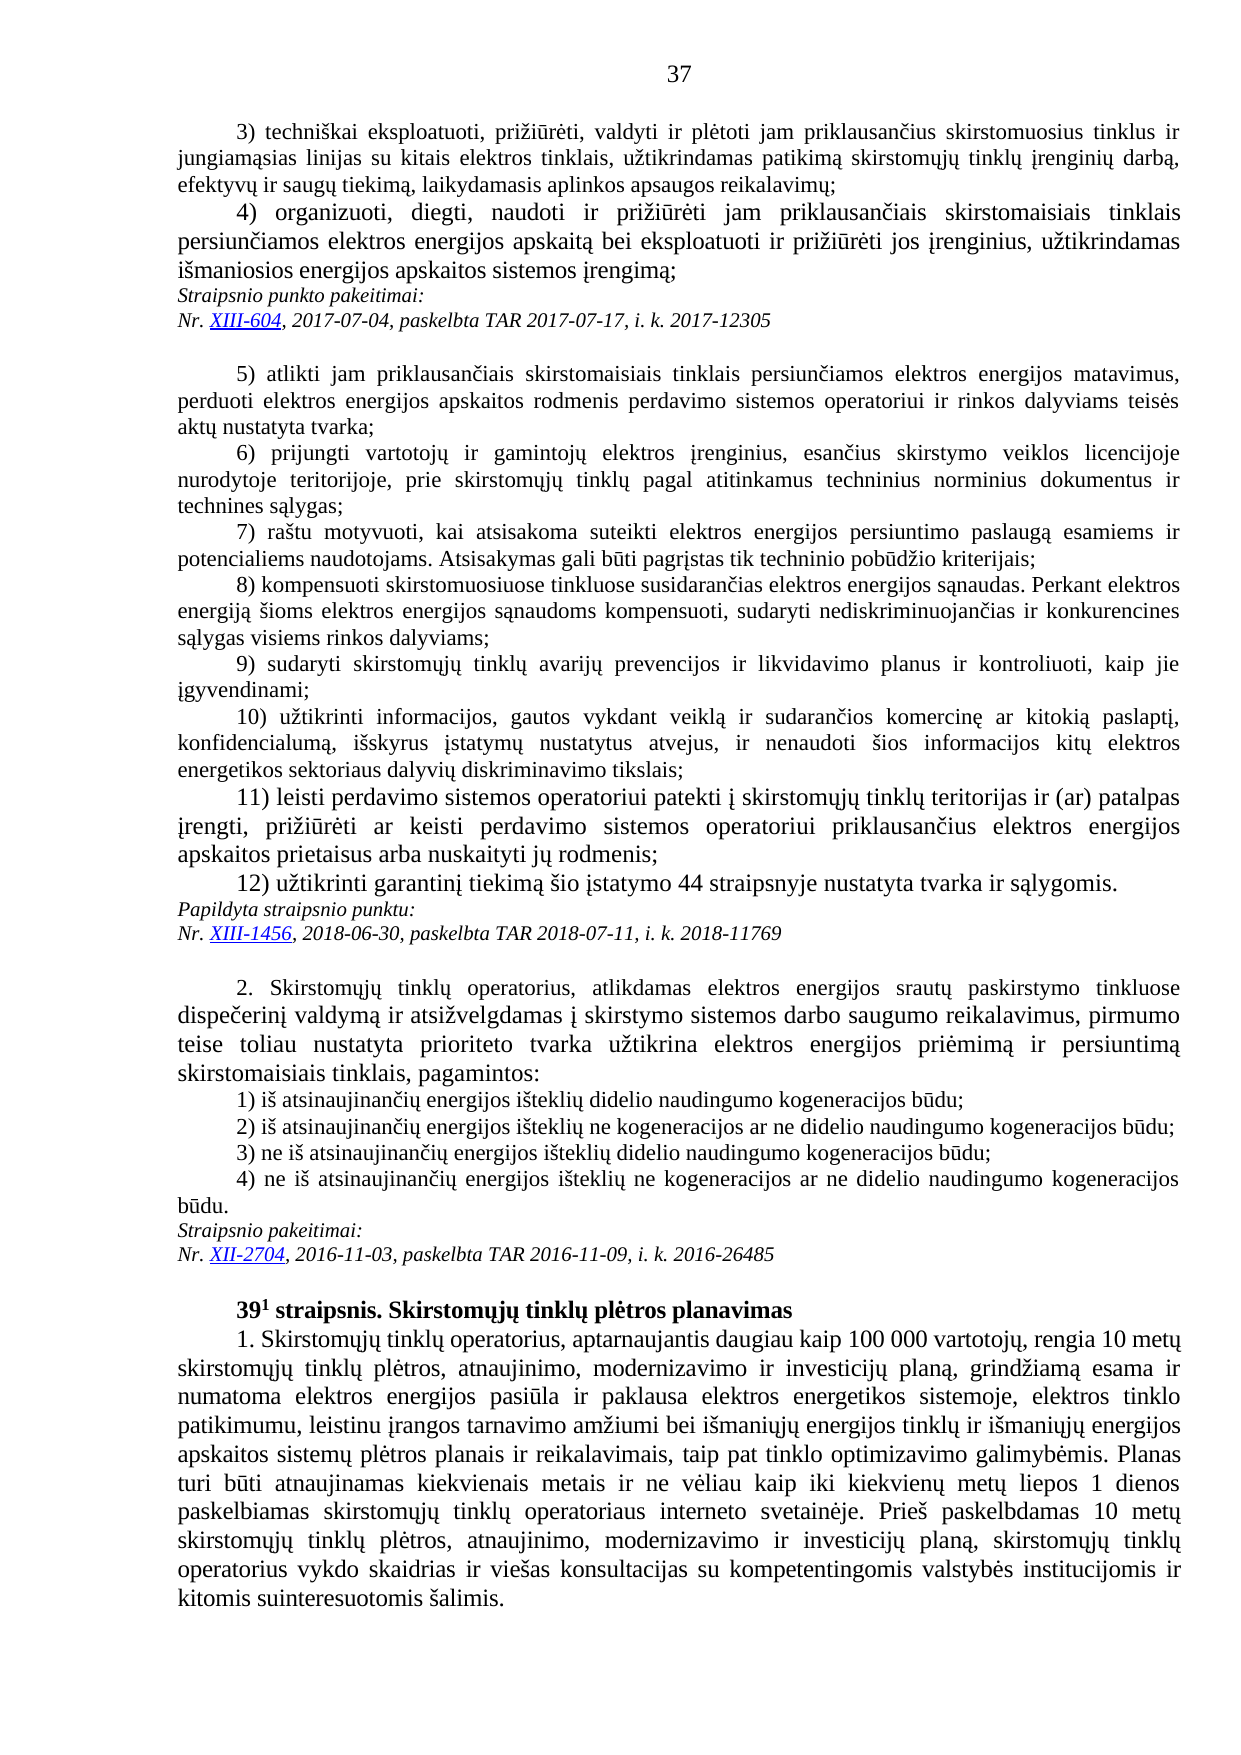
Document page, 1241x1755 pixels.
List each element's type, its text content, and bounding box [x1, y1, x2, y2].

text 2) iš atsinaujinančių energijos išteklių ne kogeneracijos ar ne didelio naudingumo kogeneracijos būdu; [177, 1113, 1181, 1139]
text 6) prijungti vartotojų ir gamintojų elektros įrenginius, esančius skirstymo veiklos licencijoje nurodytoje teritorijoje, prie skirstomųjų tinklų pagal atitinkamus techninius norminius dokumentus ir technines sąlygas; [177, 439, 1181, 518]
text 12) užtikrinti garantinį tiekimą šio įstatymo 44 straipsnyje nustatyta tvarka ir sąlygomis. [177, 868, 1181, 897]
text 1) iš atsinaujinančių energijos išteklių didelio naudingumo kogeneracijos būdu; [177, 1086, 1181, 1113]
text Straipsnio pakeitimai: [177, 1218, 1181, 1242]
text 4) organizuoti, diegti, naudoti ir prižiūrėti jam priklausančiais skirstomaisiais tinklais persiunčiamos elektros energijos apskaitą bei eksploatuoti ir prižiūrėti jos įrenginius, užtikrindamas išmaniosios energijos apskaitos sistemos įrengimą; [177, 197, 1181, 283]
text Nr. XII-2704, 2016-11-03, paskelbta TAR 2016-11-09, i. k. 2016-26485 [177, 1242, 1181, 1266]
text 2. Skirstomųjų tinklų operatorius, atlikdamas elektros energijos srautų paskirstymo tinkluose dispečerinį valdymą ir atsižvelgdamas į skirstymo sistemos darbo saugumo reikalavimus, pirmumo teise toliau nustatyta prioriteto tvarka užtikrina elektros energijos priėmimą ir persiuntimą skirstomaisiais tinklais, pagamintos: [177, 974, 1181, 1086]
text Nr. XIII-1456, 2018-06-30, paskelbta TAR 2018-07-11, i. k. 2018-11769 [177, 921, 1181, 945]
text Straipsnio punkto pakeitimai: [177, 283, 1181, 307]
text 4) ne iš atsinaujinančių energijos išteklių ne kogeneracijos ar ne didelio naudingumo kogeneracijos būdu. [177, 1166, 1181, 1218]
text 3) techniškai eksploatuoti, prižiūrėti, valdyti ir plėtoti jam priklausančius skirstomuosius tinklus ir jungiamąsias linijas su kitais elektros tinklais, užtikrindamas patikimą skirstomųjų tinklų įrenginių darbą, efektyvų ir saugų tiekimą, laikydamasis aplinkos apsaugos reikalavimų; [177, 118, 1181, 197]
text 1. Skirstomųjų tinklų operatorius, aptarnaujantis daugiau kaip 100 000 vartotojų, rengia 10 metų skirstomųjų tinklų plėtros, atnaujinimo, modernizavimo ir investicijų planą, grindžiamą esama ir numatoma elektros energijos pasiūla ir paklausa elektros energetikos sistemoje, elektros tinklo patikimumu, leistinu įrangos tarnavimo amžiumi bei išmaniųjų energijos tinklų ir išmaniųjų energijos apskaitos sistemų plėtros planais ir reikalavimais, taip pat tinklo optimizavimo galimybėmis. Planas turi būti atnaujinamas kiekvienais metais ir ne vėliau kaip iki kiekvienų metų liepos 1 dienos paskelbiamas skirstomųjų tinklų operatoriaus interneto svetainėje. Prieš paskelbdamas 10 metų skirstomųjų tinklų plėtros, atnaujinimo, modernizavimo ir investicijų planą, skirstomųjų tinklų operatorius vykdo skaidrias ir viešas konsultacijas su kompetentingomis valstybės institucijomis ir kitomis suinteresuotomis šalimis. [177, 1324, 1181, 1611]
text 3) ne iš atsinaujinančių energijos išteklių didelio naudingumo kogeneracijos būdu; [177, 1139, 1181, 1166]
text Nr. XIII-604, 2017-07-04, paskelbta TAR 2017-07-17, i. k. 2017-12305 [177, 307, 1181, 332]
text 11) leisti perdavimo sistemos operatoriui patekti į skirstomųjų tinklų teritorijas ir (ar) patalpas įrengti, prižiūrėti ar keisti perdavimo sistemos operatoriui priklausančius elektros energijos apskaitos prietaisus arba nuskaityti jų rodmenis; [177, 782, 1181, 868]
text 5) atlikti jam priklausančiais skirstomaisiais tinklais persiunčiamos elektros energijos matavimus, perduoti elektros energijos apskaitos rodmenis perdavimo sistemos operatoriui ir rinkos dalyviams teisės aktų nustatyta tvarka; [177, 360, 1181, 439]
text 8) kompensuoti skirstomuosiuose tinkluose susidarančias elektros energijos sąnaudas. Perkant elektros energiją šioms elektros energijos sąnaudoms kompensuoti, sudaryti nediskriminuojančias ir konkurencines sąlygas visiems rinkos dalyviams; [177, 571, 1181, 650]
text 7) raštu motyvuoti, kai atsisakoma suteikti elektros energijos persiuntimo paslaugą esamiems ir potencialiems naudotojams. Atsisakymas gali būti pagrįstas tik techninio pobūdžio kriterijais; [177, 518, 1181, 571]
text 10) užtikrinti informacijos, gautos vykdant veiklą ir sudarančios komercinę ar kitokią paslaptį, konfidencialumą, išskyrus įstatymų nustatytus atvejus, ir nenaudoti šios informacijos kitų elektros energetikos sektoriaus dalyvių diskriminavimo tikslais; [177, 703, 1181, 782]
text 9) sudaryti skirstomųjų tinklų avarijų prevencijos ir likvidavimo planus ir kontroliuoti, kaip jie įgyvendinami; [177, 650, 1181, 703]
text 391 straipsnis. Skirstomųjų tinklų plėtros planavimas [177, 1295, 1181, 1324]
text Papildyta straipsnio punktu: [177, 897, 1181, 921]
